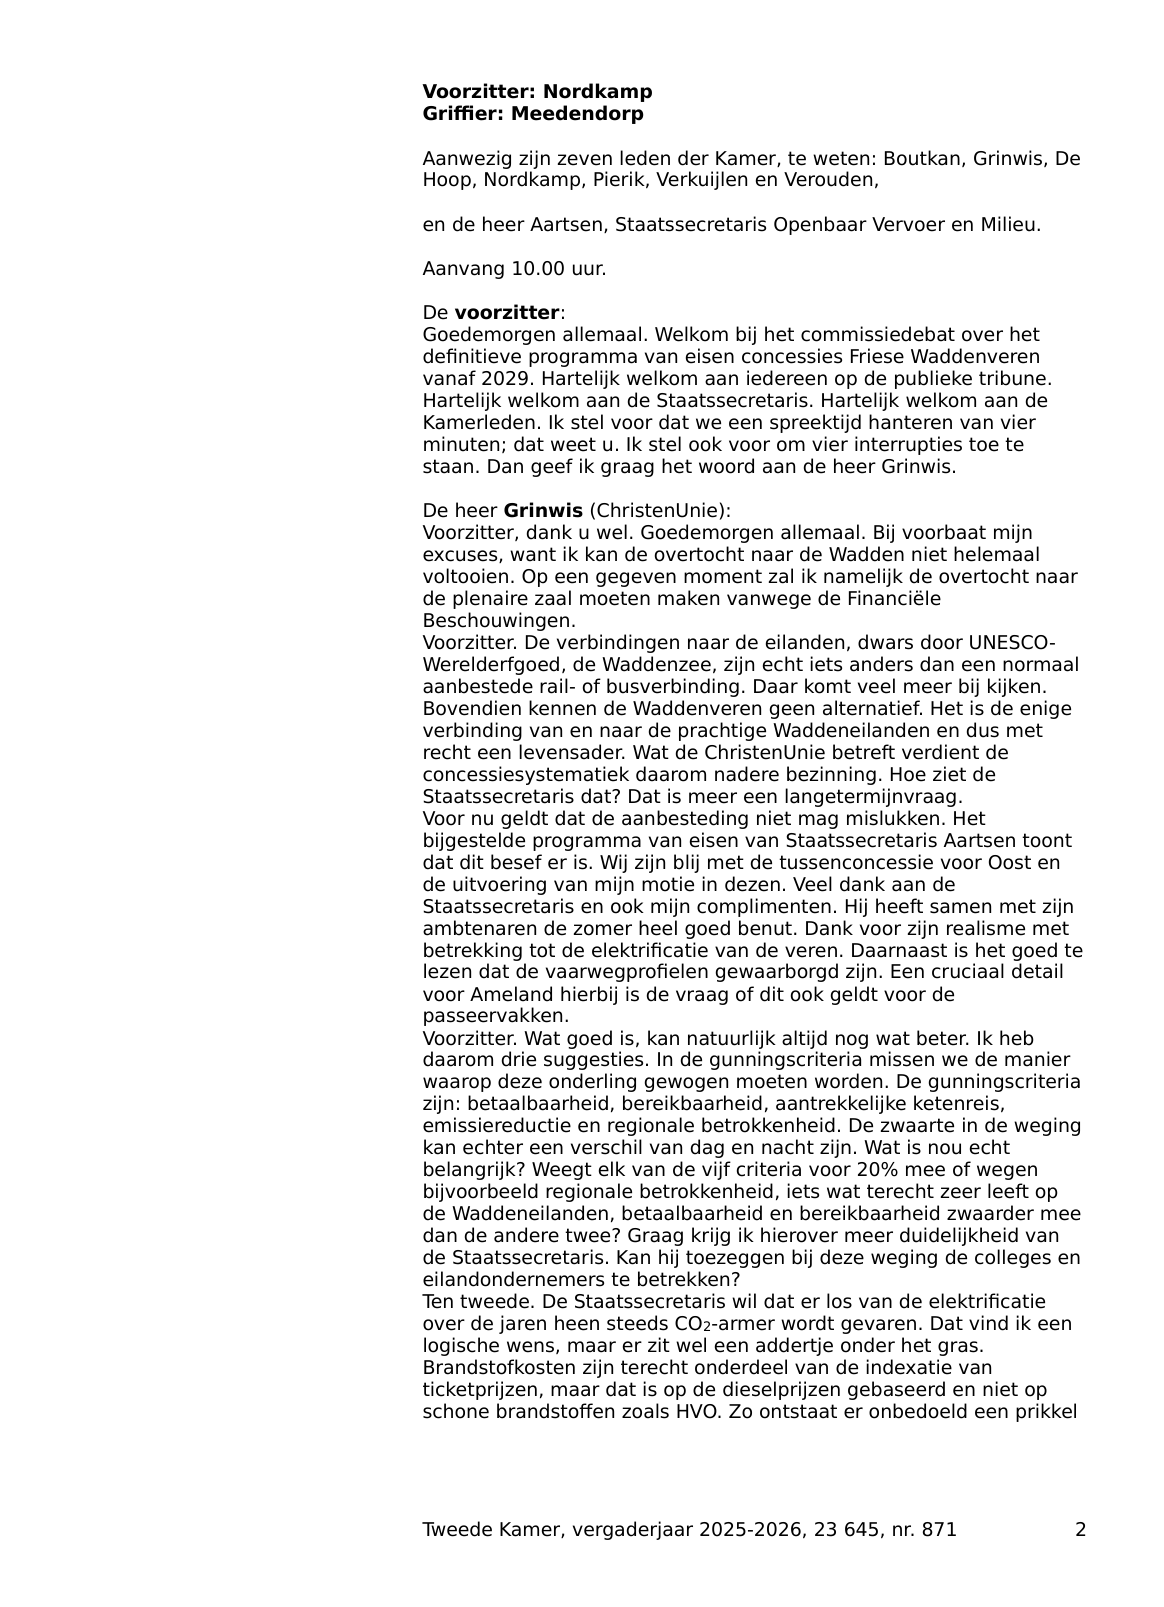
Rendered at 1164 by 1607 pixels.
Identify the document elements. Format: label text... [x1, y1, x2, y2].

text Aanwezig zijn zeven leden der Kamer, te weten: Boutkan, Grinwis, De Hoop, Nordkamp, Pierik, Verkuijlen en Verouden, [422, 147, 1087, 191]
text De heer Grinwis (ChristenUnie): [422, 500, 1087, 522]
text De voorzitter: [422, 302, 1087, 324]
text Voorzitter, dank u wel. Goedemorgen allemaal. Bij voorbaat mijn excuses, want ik kan de overtocht naar de Wadden niet helemaal voltooien. Op een gegeven moment zal ik namelijk de overtocht naar de plenaire zaal moeten maken vanwege de Financiële Beschouwingen. [422, 522, 1087, 632]
text Voorzitter: Nordkamp [422, 81, 1087, 103]
text Aanvang 10.00 uur. [422, 258, 1087, 280]
text Goedemorgen allemaal. Welkom bij het commissiedebat over het definitieve programma van eisen concessies Friese Waddenveren vanaf 2029. Hartelijk welkom aan iedereen op de publieke tribune. Hartelijk welkom aan de Staatssecretaris. Hartelijk welkom aan de Kamerleden. Ik stel voor dat we een spreektijd hanteren van vier minuten; dat weet u. Ik stel ook voor om vier interrupties toe te staan. Dan geef ik graag het woord aan de heer Grinwis. [422, 324, 1087, 478]
text Voorzitter. Wat goed is, kan natuurlijk altijd nog wat beter. Ik heb daarom drie suggesties. In de gunningscriteria missen we de manier waarop deze onderling gewogen moeten worden. De gunningscriteria zijn: betaalbaarheid, bereikbaarheid, aantrekkelijke ketenreis, emissiereductie en regionale betrokkenheid. De zwaarte in de weging kan echter een verschil van dag en nacht zijn. Wat is nou echt belangrijk? Weegt elk van de vijf criteria voor 20% mee of wegen bijvoorbeeld regionale betrokkenheid, iets wat terecht zeer leeft op de Waddeneilanden, betaalbaarheid en bereikbaarheid zwaarder mee dan de andere twee? Graag krijg ik hierover meer duidelijkheid van de Staatssecretaris. Kan hij toezeggen bij deze weging de colleges en eilandondernemers te betrekken? [422, 1027, 1087, 1291]
text Griffier: Meedendorp [422, 103, 1087, 125]
text en de heer Aartsen, Staatssecretaris Openbaar Vervoer en Milieu. [422, 213, 1087, 236]
text Ten tweede. De Staatssecretaris wil dat er los van de elektrificatie over de jaren heen steeds CO2-armer wordt gevaren. Dat vind ik een logische wens, maar er zit wel een addertje onder het gras. Brandstofkosten zijn terecht onderdeel van de indexatie van ticketprijzen, maar dat is op de dieselprijzen gebaseerd en niet op schone brandstoffen zoals HVO. Zo ontstaat er onbedoeld een prikkel [422, 1291, 1087, 1423]
text Voorzitter. De verbindingen naar de eilanden, dwars door UNESCO-Werelderfgoed, de Waddenzee, zijn echt iets anders dan een normaal aanbestede rail- of busverbinding. Daar komt veel meer bij kijken. Bovendien kennen de Waddenveren geen alternatief. Het is de enige verbinding van en naar de prachtige Waddeneilanden en dus met recht een levensader. Wat de ChristenUnie betreft verdient de concessiesystematiek daarom nadere bezinning. Hoe ziet de Staatssecretaris dat? Dat is meer een langetermijnvraag. [422, 632, 1087, 808]
text Voor nu geldt dat de aanbesteding niet mag mislukken. Het bijgestelde programma van eisen van Staatssecretaris Aartsen toont dat dit besef er is. Wij zijn blij met de tussenconcessie voor Oost en de uitvoering van mijn motie in dezen. Veel dank aan de Staatssecretaris en ook mijn complimenten. Hij heeft samen met zijn ambtenaren de zomer heel goed benut. Dank voor zijn realisme met betrekking tot de elektrificatie van de veren. Daarnaast is het goed te lezen dat de vaarwegprofielen gewaarborgd zijn. Een cruciaal detail voor Ameland hierbij is de vraag of dit ook geldt voor de passeervakken. [422, 808, 1087, 1027]
